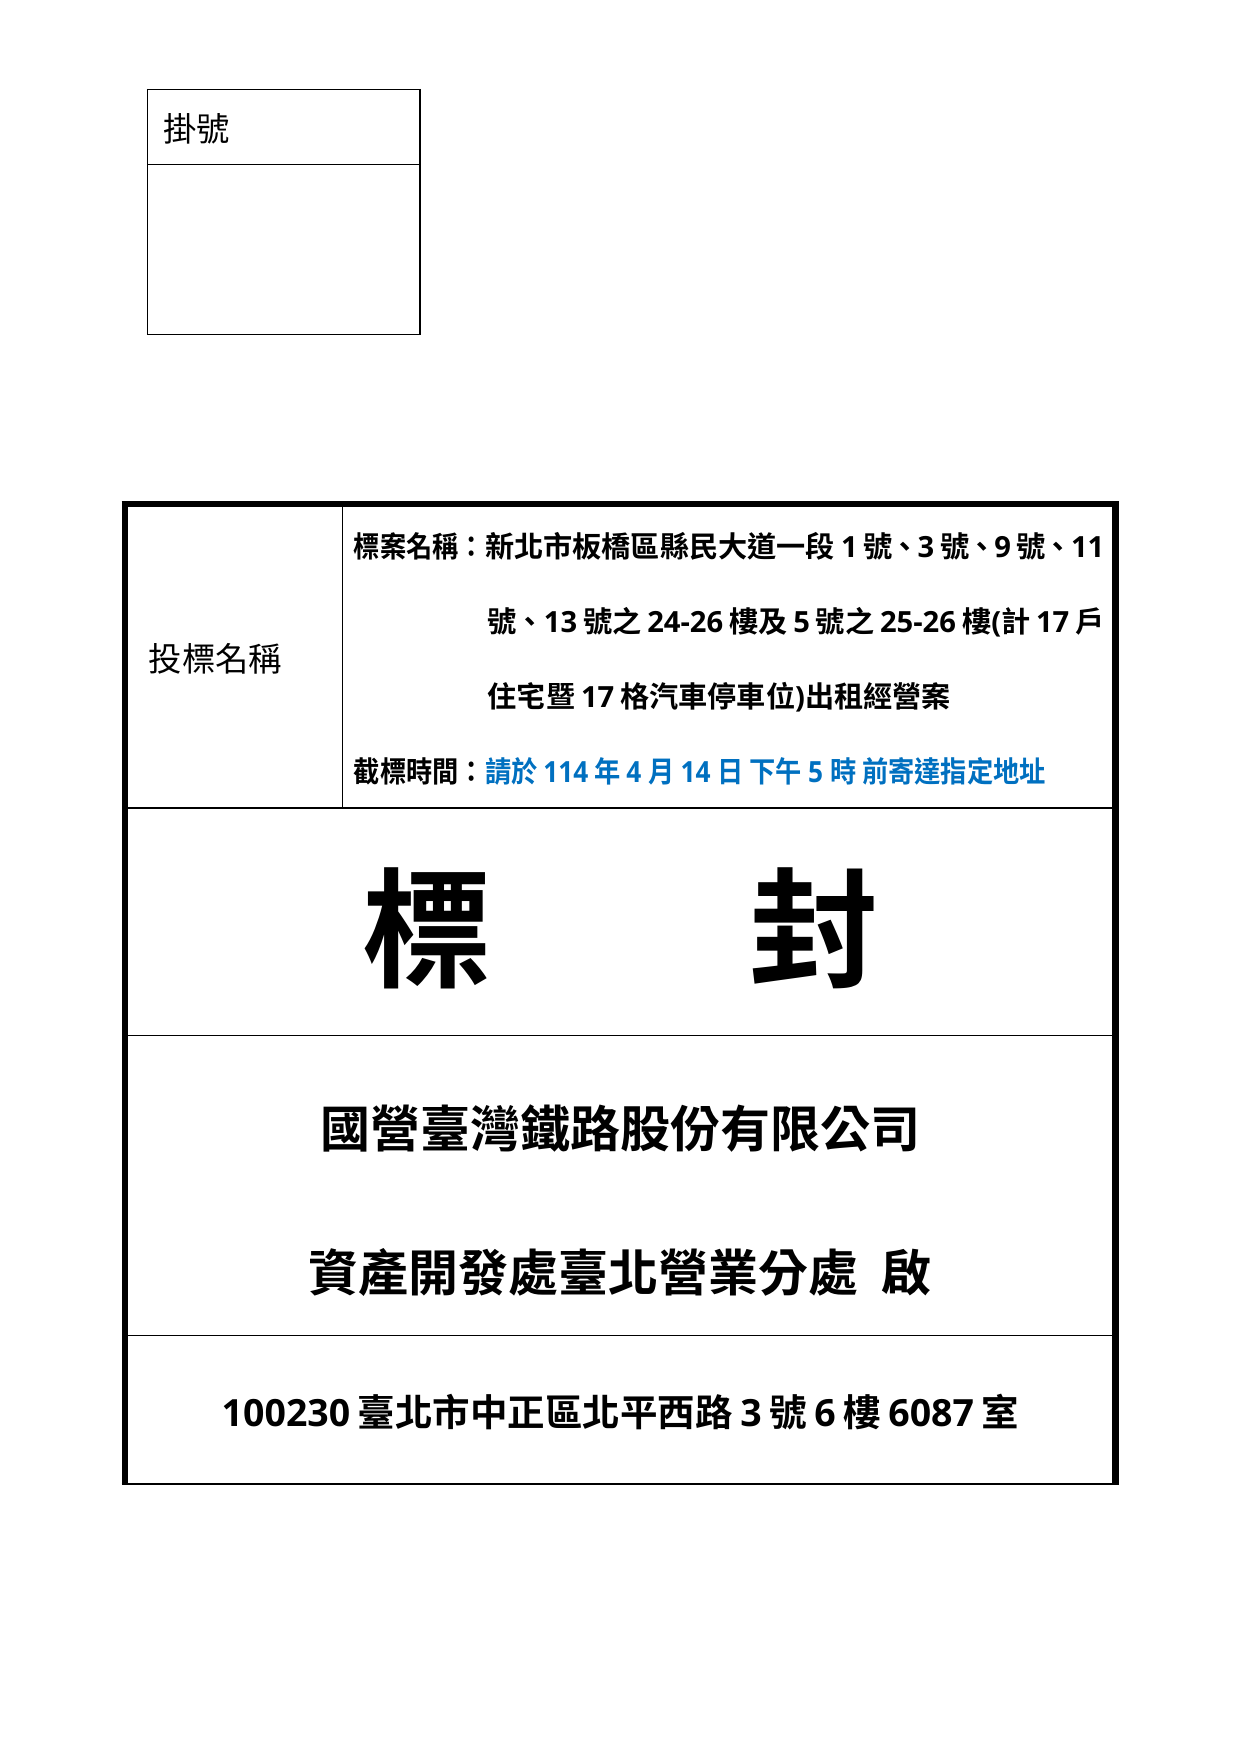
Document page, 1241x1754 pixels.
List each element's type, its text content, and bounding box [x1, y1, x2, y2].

table_cell 國營臺灣鐵路股份有限公司 資產開發處臺北營業分處 啟 [128, 1036, 1112, 1335]
table_header 掛號 [148, 90, 419, 164]
table_cell 100230臺北市中正區北平西路3號6樓6087室 [128, 1336, 1112, 1483]
table_header 投標名稱 [128, 507, 342, 807]
table_header 標案名稱：新北市板橋區縣民大道一段1號、3號、9號、11號、13號之24-26樓及5號之25-26樓(計17戶住宅暨17格汽車停車位)出租經營案 截標時間：請於114年 4 月 14 日 下午 5 時 前寄達指定地址 [343, 507, 1112, 807]
table_cell [148, 165, 419, 334]
table_cell 標 封 [128, 809, 1112, 1034]
